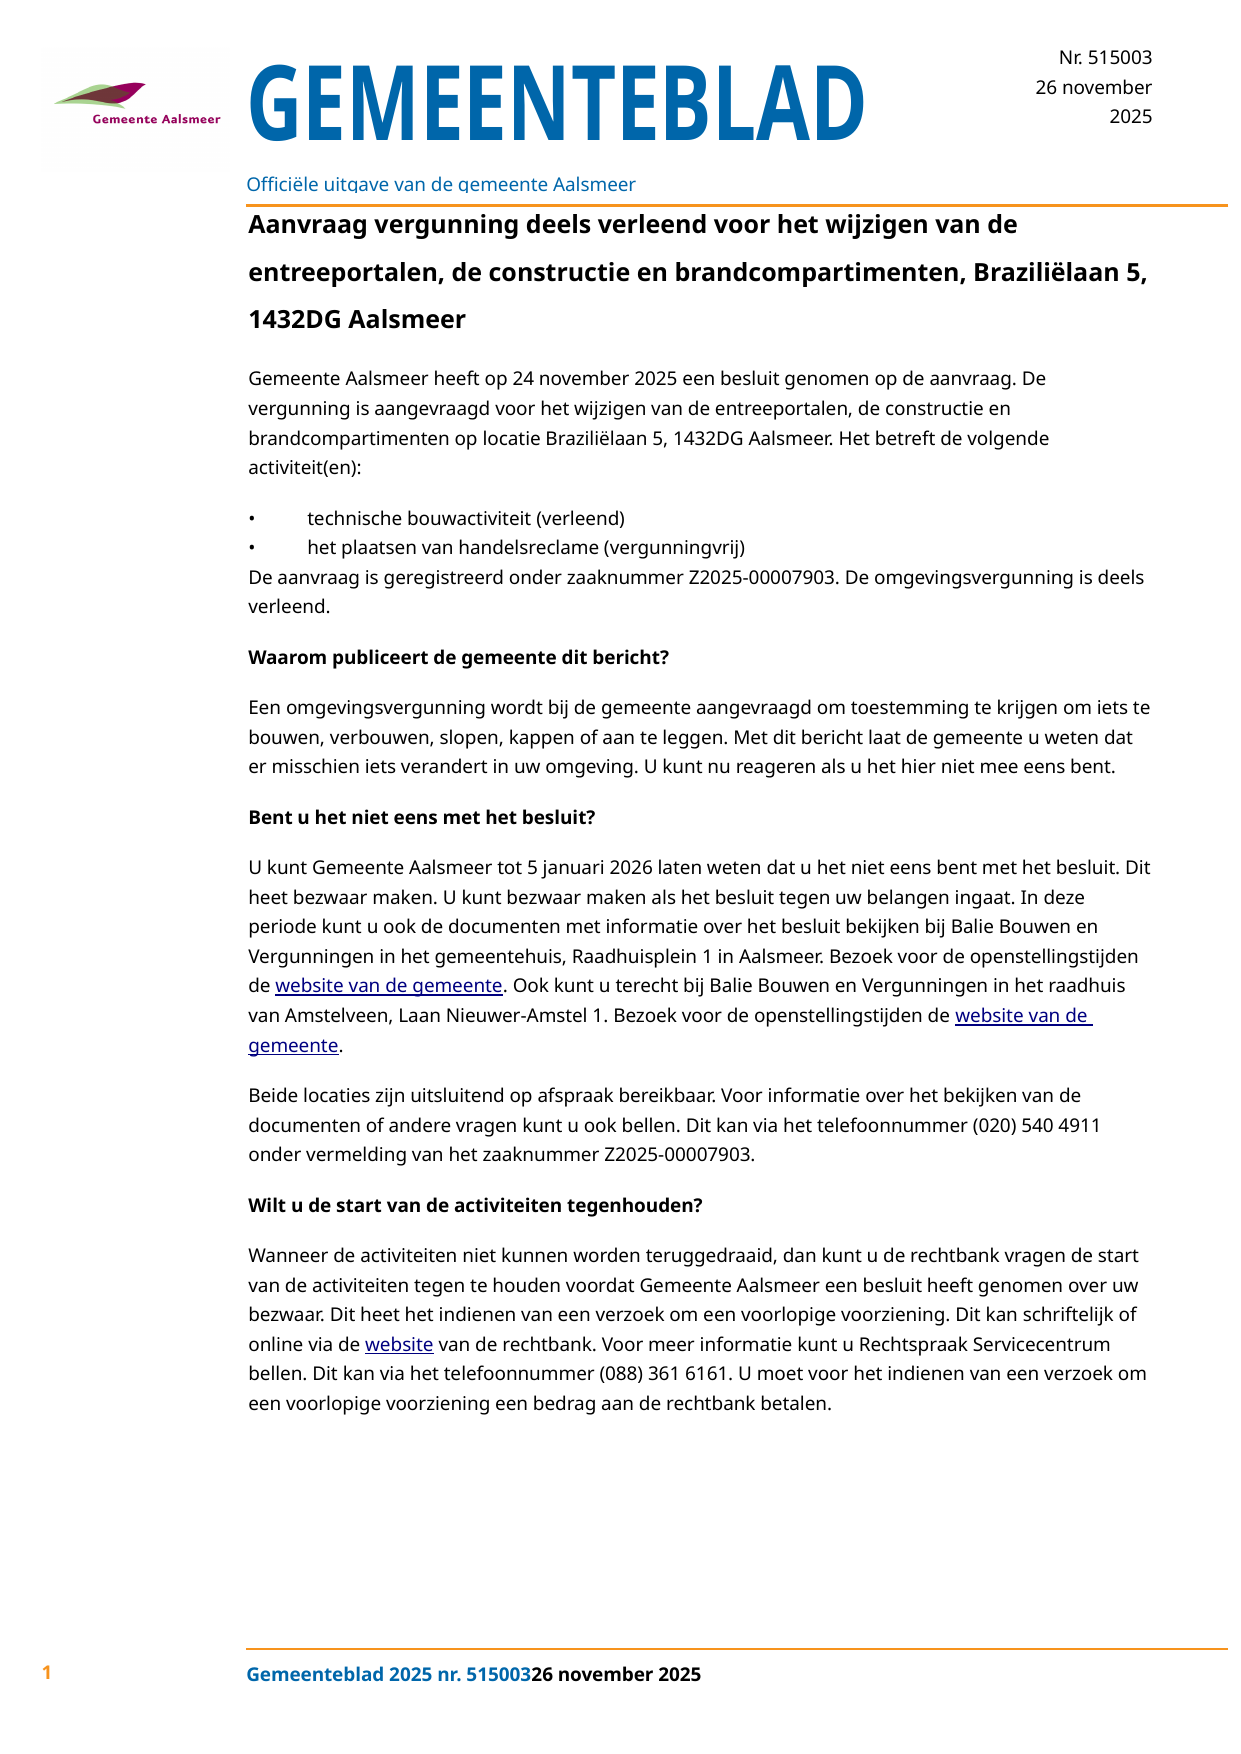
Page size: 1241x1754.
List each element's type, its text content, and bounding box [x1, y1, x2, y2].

list technische bouwactiviteit (verleend) [248, 505, 1152, 530]
text Aanvraag vergunning deels verleend voor het wijzigen van de entreeportalen, de constructie en brandcompartimenten, Braziliëlaan 5, 1432DG Aalsmeer [248, 207, 1152, 336]
text Bent u het niet eens met het besluit? [248, 804, 1152, 829]
list het plaatsen van handelsreclame (vergunningvrij) [248, 534, 1152, 560]
text U kunt Gemeente Aalsmeer tot 5 januari 2026 laten weten dat u het niet eens bent met het besluit. Dit heet bezwaar maken. U kunt bezwaar maken als het besluit tegen uw belangen ingaat. In deze periode kunt u ook de documenten met informatie over het besluit bekijken bij Balie Bouwen en Vergunningen in het gemeentehuis, Raadhuisplein 1 in Aalsmeer. Bezoek voor de openstellingstijden de website van de gemeente. Ook kunt u terecht bij Balie Bouwen en Vergunningen in het raadhuis van Amstelveen, Laan Nieuwer-Amstel 1. Bezoek voor de openstellingstijden de website van de gemeente. [248, 854, 1152, 1057]
text Een omgevingsvergunning wordt bij de gemeente aangevraagd om toestemming te krijgen om iets te bouwen, verbouwen, slopen, kappen of aan te leggen. Met dit bericht laat de gemeente u weten dat er misschien iets verandert in uw omgeving. U kunt nu reageren als u het hier niet mee eens bent. [248, 694, 1152, 779]
text Waarom publiceert de gemeente dit bericht? [248, 644, 1152, 669]
text Wilt u de start van de activiteiten tegenhouden? [248, 1192, 1152, 1217]
text De aanvraag is geregistreerd onder zaaknummer Z2025-00007903. De omgevingsvergunning is deels verleend. [248, 564, 1152, 619]
text Gemeente Aalsmeer heeft op 24 november 2025 een besluit genomen op de aanvraag. De vergunning is aangevraagd voor het wijzigen van de entreeportalen, de constructie en brandcompartimenten op locatie Braziliëlaan 5, 1432DG Aalsmeer. Het betreft de volgende activiteit(en): [248, 366, 1152, 480]
picture [41, 47, 231, 172]
text Wanneer de activiteiten niet kunnen worden teruggedraaid, dan kunt u de rechtbank vragen de start van de activiteiten tegen te houden voordat Gemeente Aalsmeer een besluit heeft genomen over uw bezwaar. Dit heet het indienen van een verzoek om een voorlopige voorziening. Dit kan schriftelijk of online via de website van de rechtbank. Voor meer informatie kunt u Rechtspraak Servicecentrum bellen. Dit kan via het telefoonnummer (088) 361 6161. U moet voor het indienen van een verzoek om een voorlopige voorziening een bedrag aan de rechtbank betalen. [248, 1242, 1152, 1416]
text Beide locaties zijn uitsluitend op afspraak bereikbaar. Voor informatie over het bekijken van de documenten of andere vragen kunt u ook bellen. Dit kan via het telefoonnummer (020) 540 4911 onder vermelding van het zaaknummer Z2025-00007903. [248, 1082, 1152, 1167]
